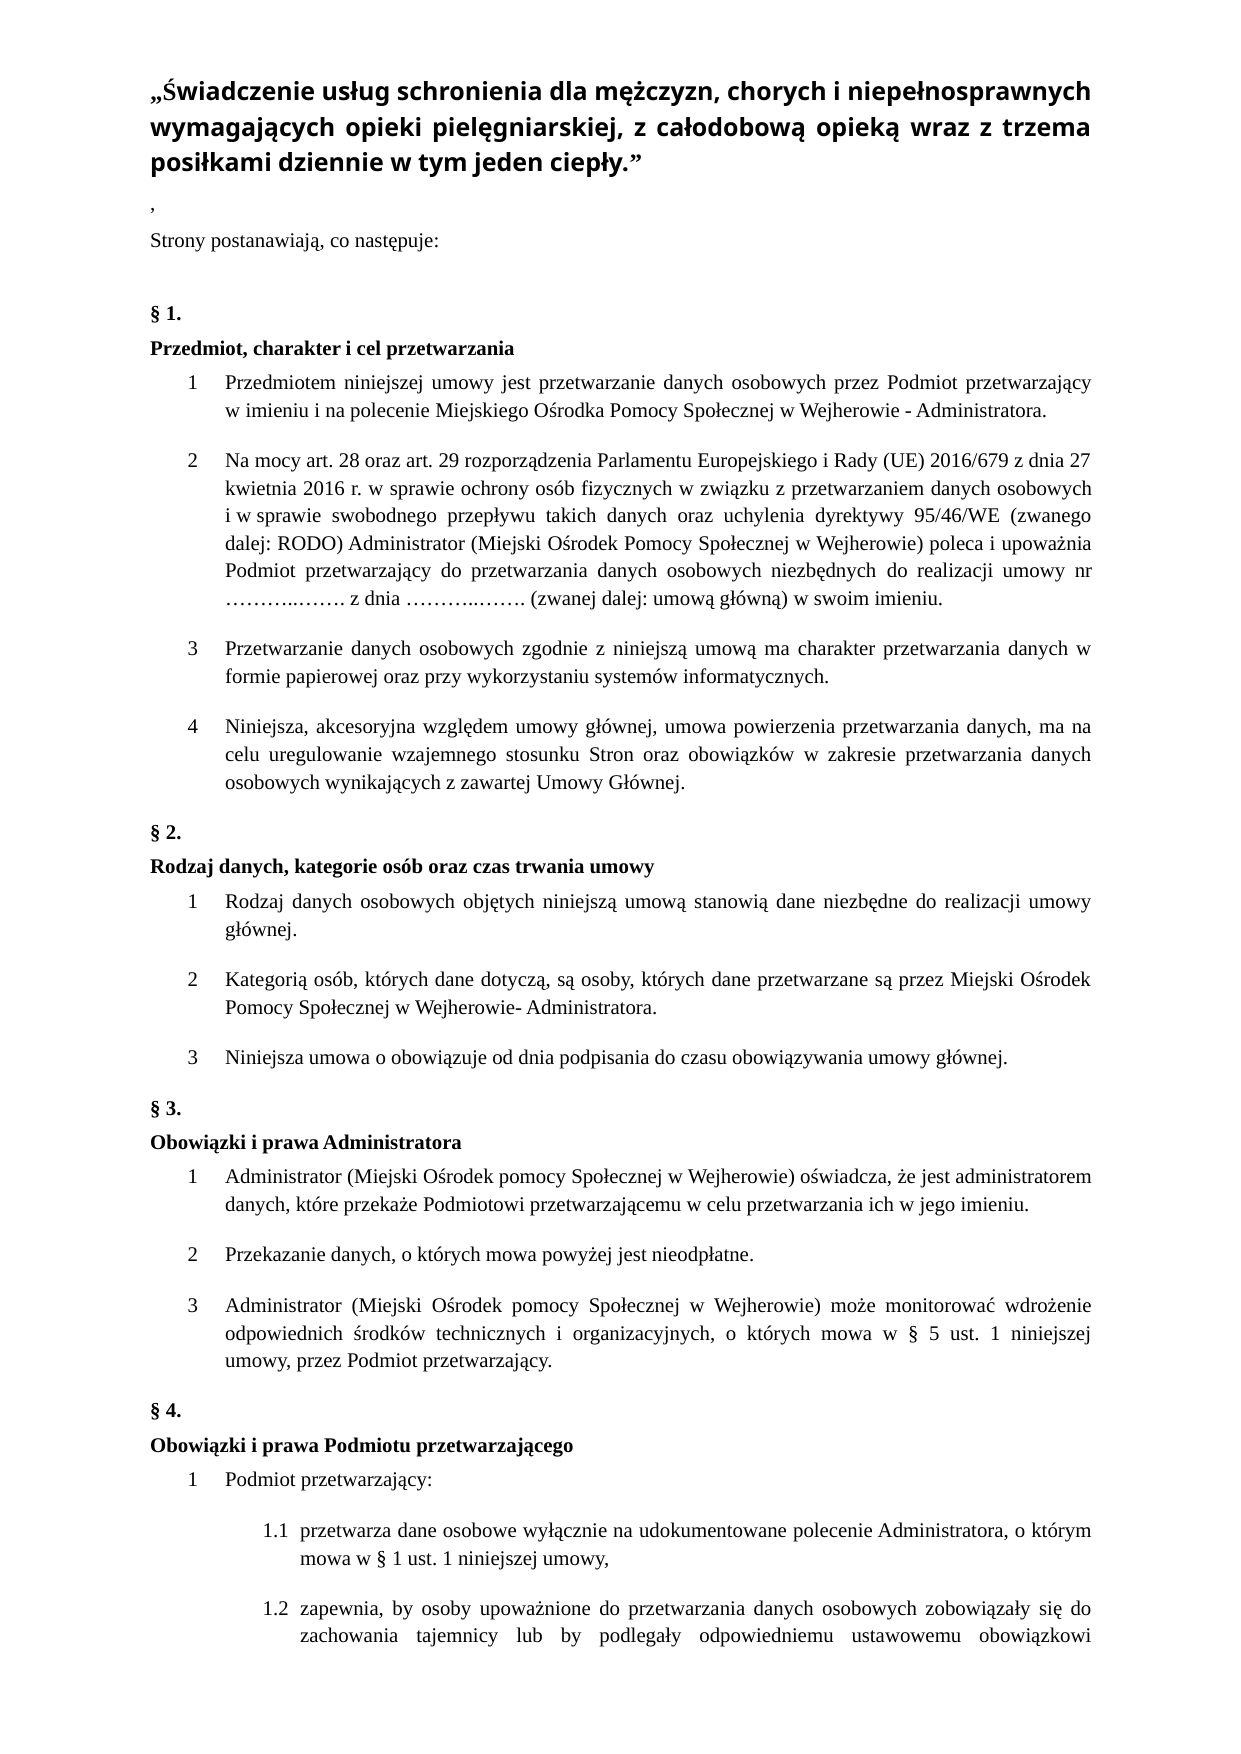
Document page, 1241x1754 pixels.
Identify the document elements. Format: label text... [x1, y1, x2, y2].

text § 3. [150, 1095, 1092, 1119]
list Podmiot przetwarzający: [187, 1467, 1092, 1491]
list Na mocy art. 28 oraz art. 29 rozporządzenia Parlamentu Europejskiego i Rady (UE) 2016/679 z dnia 27 kwietnia 2016 r. w sprawie ochrony osób fizycznych w związku z przetwarzaniem danych osobowych i w sprawie swobodnego przepływu takich danych oraz uchylenia dyrektywy 95/46/WE (zwanego dalej: RODO) Administrator (Miejski Ośrodek Pomocy Społecznej w Wejherowie) poleca i upoważnia Podmiot przetwarzający do przetwarzania danych osobowych niezbędnych do realizacji umowy nr ………..……. z dnia ………..……. (zwanej dalej: umową główną) w swoim imieniu. [187, 448, 1092, 610]
list Niniejsza umowa o obowiązuje od dnia podpisania do czasu obowiązywania umowy głównej. [187, 1045, 1092, 1069]
list Przedmiotem niniejszej umowy jest przetwarzanie danych osobowych przez Podmiot przetwarzający w imieniu i na polecenie Miejskiego Ośrodka Pomocy Społecznej w Wejherowie - Administratora. [187, 370, 1092, 422]
list Przekazanie danych, o których mowa powyżej jest nieodpłatne. [187, 1242, 1092, 1266]
text Obowiązki i prawa Podmiotu przetwarzającego [150, 1433, 1092, 1457]
text § 4. [150, 1398, 1092, 1422]
text Obowiązki i prawa Administratora [150, 1130, 1092, 1154]
text Przedmiot, charakter i cel przetwarzania [150, 335, 1092, 359]
list Przetwarzanie danych osobowych zgodnie z niniejszą umową ma charakter przetwarzania danych w formie papierowej oraz przy wykorzystaniu systemów informatycznych. [187, 636, 1092, 688]
list Kategorią osób, których dane dotyczą, są osoby, których dane przetwarzane są przez Miejski Ośrodek Pomocy Społecznej w Wejherowie- Administratora. [187, 967, 1092, 1019]
text „Świadczenie usług schronienia dla mężczyzn, chorych i niepełnosprawnych wymagających opieki pielęgniarskiej, z całodobową opieką wraz z trzema posiłkami dziennie w tym jeden ciepły.” [150, 74, 1092, 179]
list Rodzaj danych osobowych objętych niniejszą umową stanowią dane niezbędne do realizacji umowy głównej. [187, 889, 1092, 941]
list Administrator (Miejski Ośrodek pomocy Społecznej w Wejherowie) oświadcza, że jest administratorem danych, które przekaże Podmiotowi przetwarzającemu w celu przetwarzania ich w jego imieniu. [187, 1164, 1092, 1216]
text , [150, 190, 1092, 214]
list przetwarza dane osobowe wyłącznie na udokumentowane polecenie Administratora, o którym mowa w § 1 ust. 1 niniejszej umowy, [262, 1518, 1092, 1569]
list Niniejsza, akcesoryjna względem umowy głównej, umowa powierzenia przetwarzania danych, ma na celu uregulowanie wzajemnego stosunku Stron oraz obowiązków w zakresie przetwarzania danych osobowych wynikających z zawartej Umowy Głównej. [187, 714, 1092, 794]
text § 2. [150, 820, 1092, 844]
text § 1. [150, 301, 1092, 325]
list Administrator (Miejski Ośrodek pomocy Społecznej w Wejherowie) może monitorować wdrożenie odpowiednich środków technicznych i organizacyjnych, o których mowa w § 5 ust. 1 niniejszej umowy, przez Podmiot przetwarzający. [187, 1293, 1092, 1372]
text Strony postanawiają, co następuje: [150, 228, 1092, 252]
list zapewnia, by osoby upoważnione do przetwarzania danych osobowych zobowiązały się do zachowania tajemnicy lub by podlegały odpowiedniemu ustawowemu obowiązkowi [262, 1596, 1092, 1647]
text Rodzaj danych, kategorie osób oraz czas trwania umowy [150, 854, 1092, 878]
